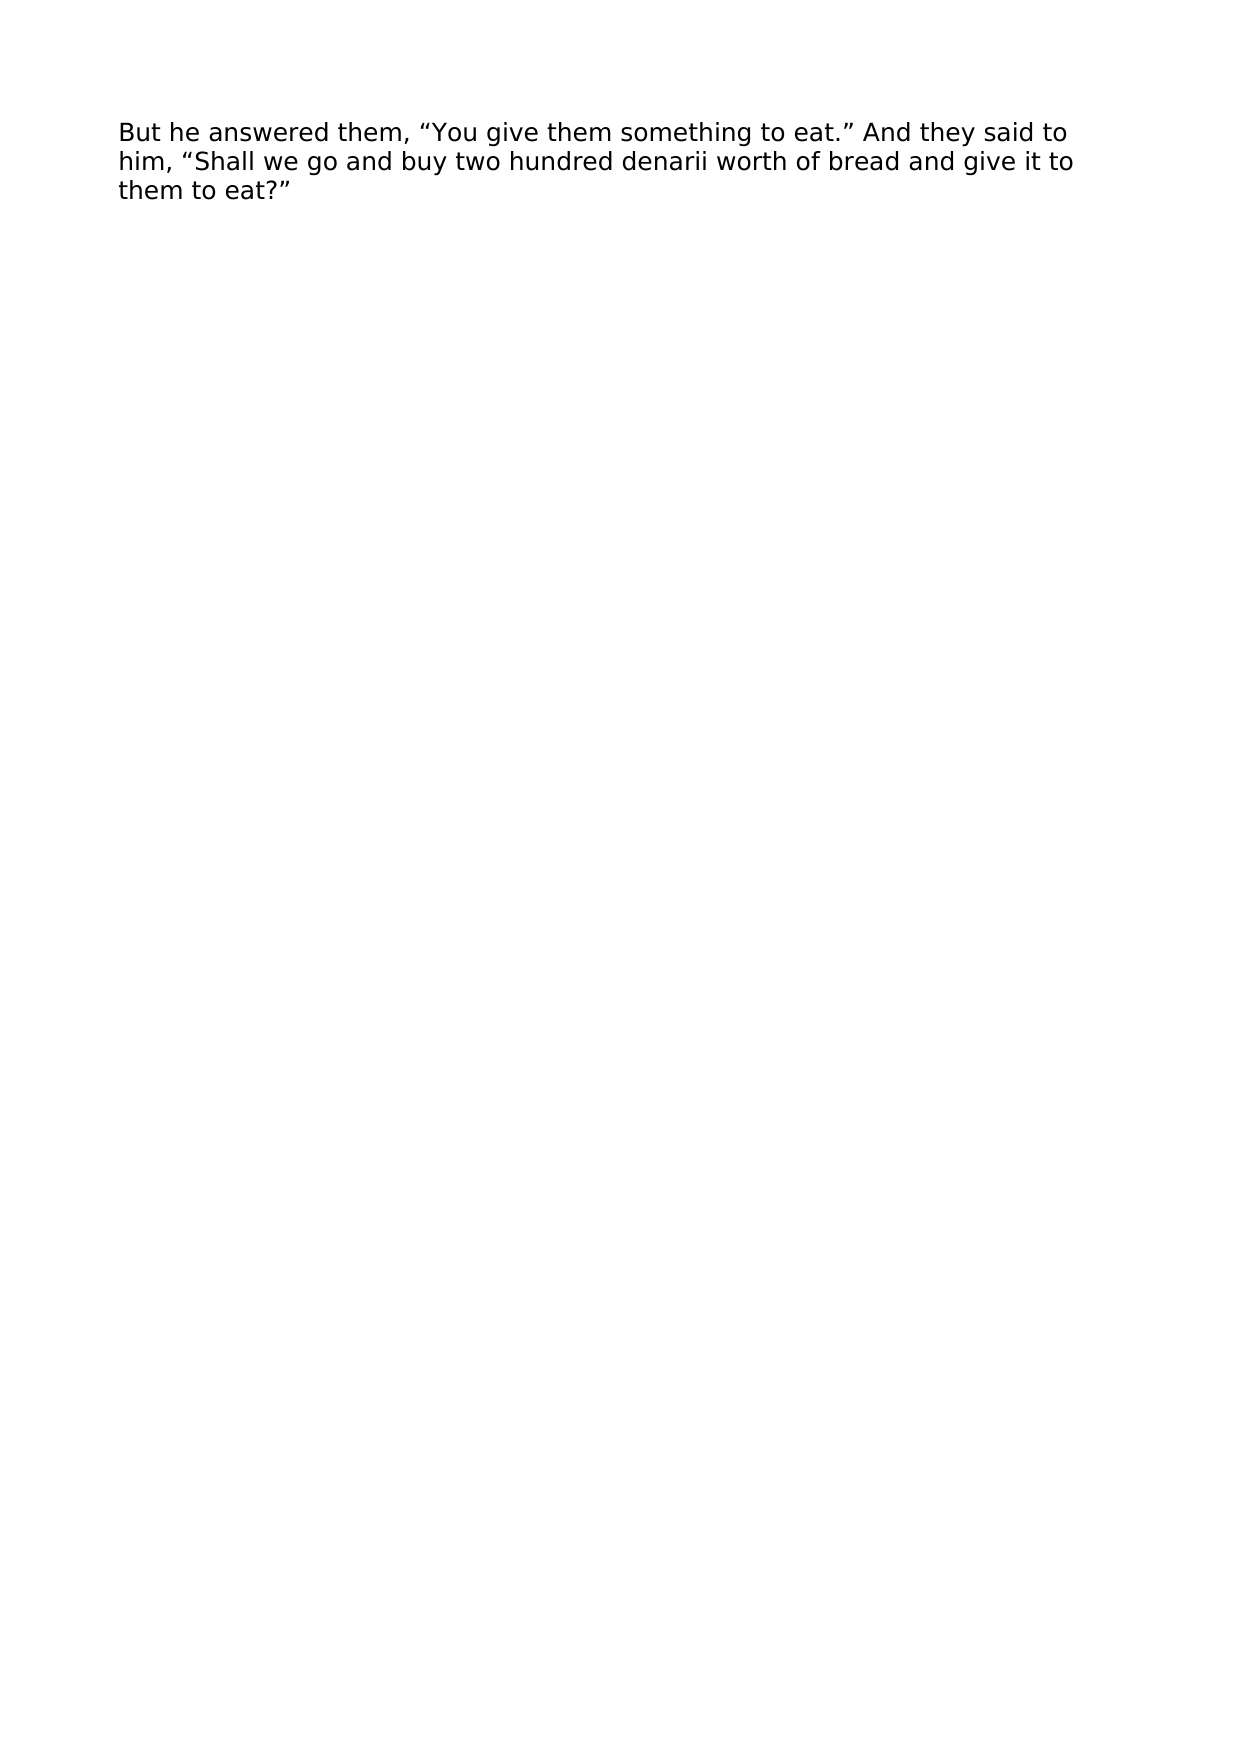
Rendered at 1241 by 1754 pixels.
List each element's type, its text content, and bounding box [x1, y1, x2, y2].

text But he answered them, “You give them something to eat.” And they said to him, “Shall we go and buy two hundred denarii worth of bread and give it to them to eat?” [118, 118, 1122, 206]
